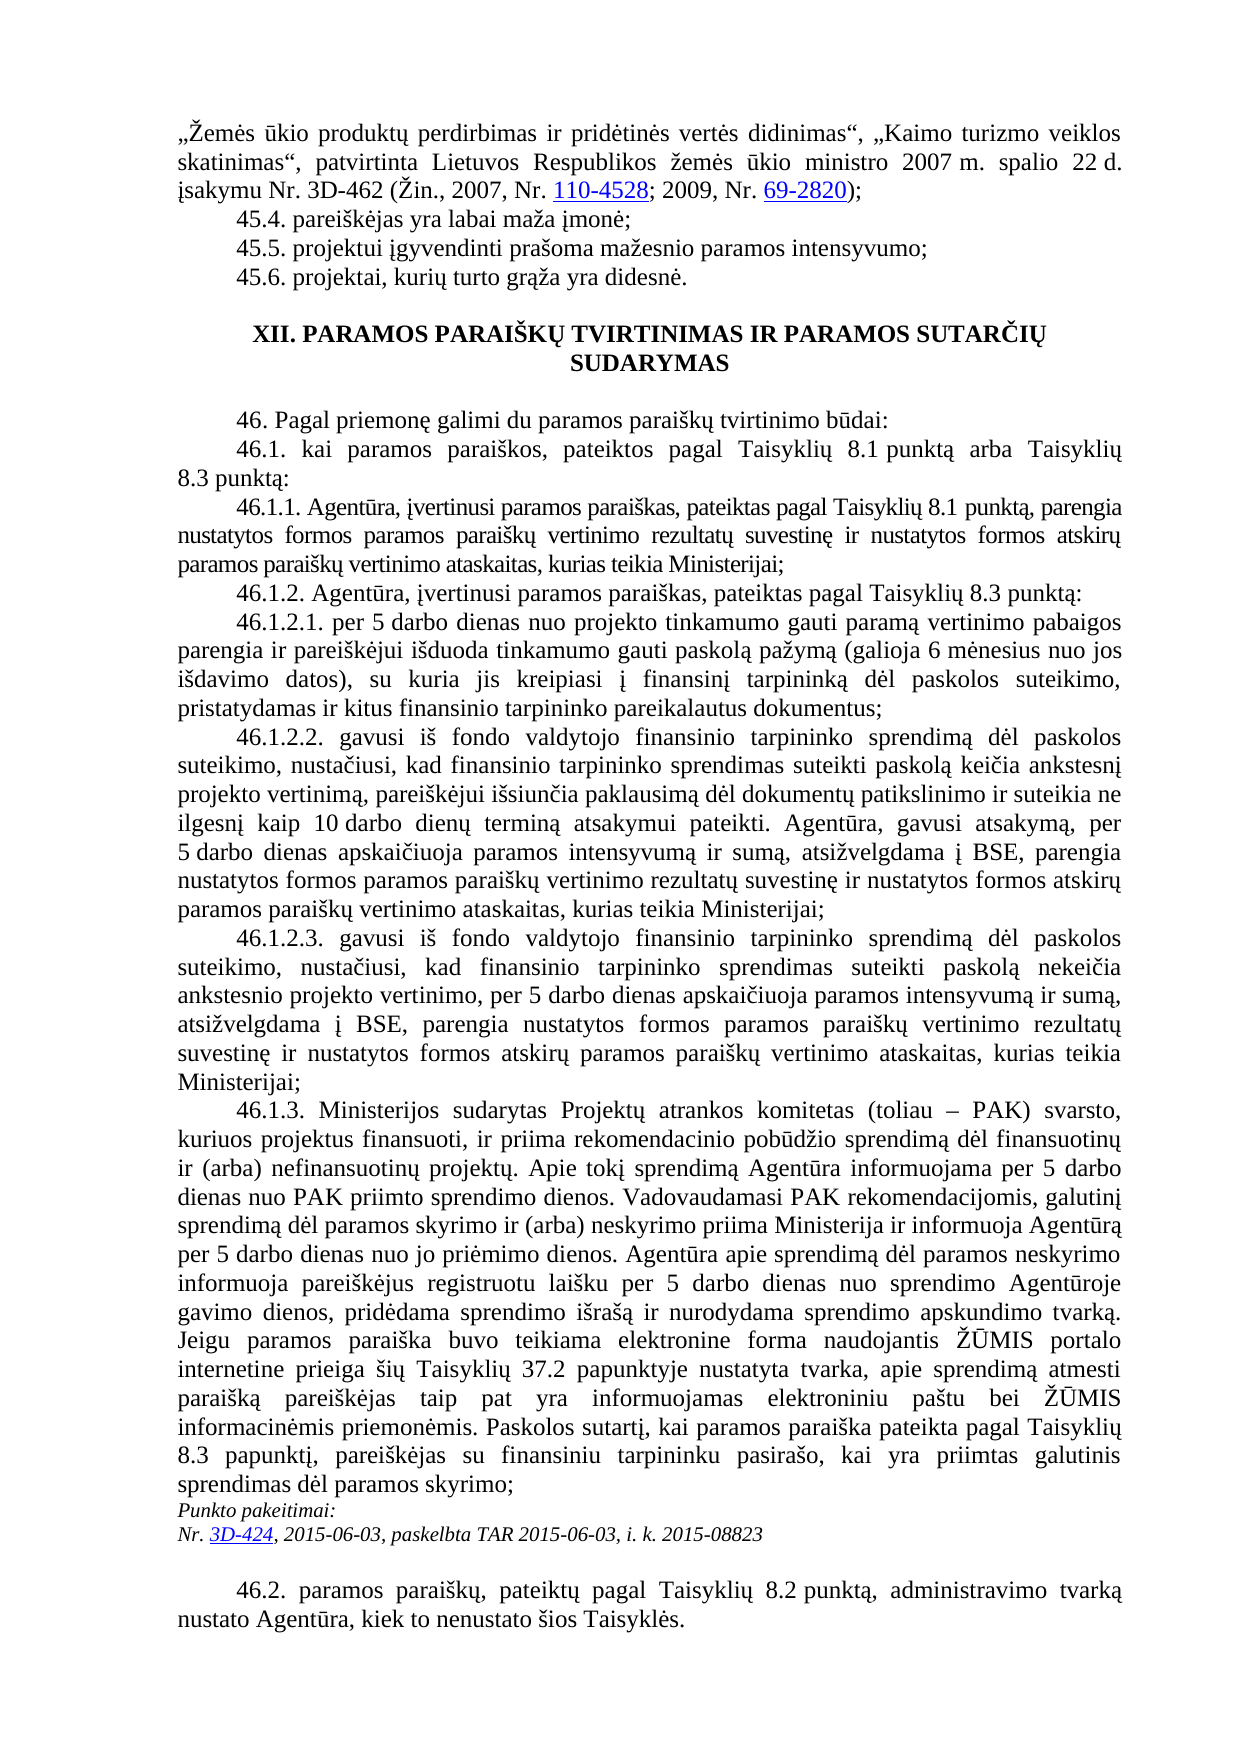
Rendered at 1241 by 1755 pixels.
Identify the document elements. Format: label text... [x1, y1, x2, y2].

text Punkto pakeitimai: [177, 1498, 1122, 1522]
text 46.1.2.1. per 5 darbo dienas nuo projekto tinkamumo gauti paramą vertinimo pabaigos parengia ir pareiškėjui išduoda tinkamumo gauti paskolą pažymą (galioja 6 mėnesius nuo jos išdavimo datos), su kuria jis kreipiasi į finansinį tarpininką dėl paskolos suteikimo, pristatydamas ir kitus finansinio tarpininko pareikalautus dokumentus; [177, 607, 1122, 722]
text 45.4. pareiškėjas yra labai maža įmonė; [177, 204, 1122, 233]
text „Žemės ūkio produktų perdirbimas ir pridėtinės vertės didinimas“, „Kaimo turizmo veiklos skatinimas“, patvirtinta Lietuvos Respublikos žemės ūkio ministro 2007 m. spalio 22 d. įsakymu Nr. 3D-462 (Žin., 2007, Nr. 110-4528; 2009, Nr. 69-2820); [177, 118, 1122, 204]
text 45.5. projektui įgyvendinti prašoma mažesnio paramos intensyvumo; [177, 233, 1122, 262]
text Nr. 3D-424, 2015-06-03, paskelbta TAR 2015-06-03, i. k. 2015-08823 [177, 1522, 1122, 1546]
text 46.1. kai paramos paraiškos, pateiktos pagal Taisyklių 8.1 punktą arba Taisyklių 8.3 punktą: [177, 434, 1122, 492]
text 46. Pagal priemonę galimi du paramos paraiškų tvirtinimo būdai: [177, 406, 1122, 434]
text XII. PARAMOS PARAIŠKŲ TVIRTINIMAS IR PARAMOS SUTARČIŲ SUDARYMAS [177, 319, 1122, 377]
text 46.1.2. Agentūra, įvertinusi paramos paraiškas, pateiktas pagal Taisyklių 8.3 punktą: [177, 578, 1122, 607]
text 45.6. projektai, kurių turto grąža yra didesnė. [177, 262, 1122, 291]
text 46.2. paramos paraiškų, pateiktų pagal Taisyklių 8.2 punktą, administravimo tvarką nustato Agentūra, kiek to nenustato šios Taisyklės. [177, 1575, 1122, 1632]
text 46.1.2.3. gavusi iš fondo valdytojo finansinio tarpininko sprendimą dėl paskolos suteikimo, nustačiusi, kad finansinio tarpininko sprendimas suteikti paskolą nekeičia ankstesnio projekto vertinimo, per 5 darbo dienas apskaičiuoja paramos intensyvumą ir sumą, atsižvelgdama į BSE, parengia nustatytos formos paramos paraiškų vertinimo rezultatų suvestinę ir nustatytos formos atskirų paramos paraiškų vertinimo ataskaitas, kurias teikia Ministerijai; [177, 923, 1122, 1096]
text 46.1.1. Agentūra, įvertinusi paramos paraiškas, pateiktas pagal Taisyklių 8.1 punktą, parengia nustatytos formos paramos paraiškų vertinimo rezultatų suvestinę ir nustatytos formos atskirų paramos paraiškų vertinimo ataskaitas, kurias teikia Ministerijai; [177, 492, 1122, 578]
text 46.1.2.2. gavusi iš fondo valdytojo finansinio tarpininko sprendimą dėl paskolos suteikimo, nustačiusi, kad finansinio tarpininko sprendimas suteikti paskolą keičia ankstesnį projekto vertinimą, pareiškėjui išsiunčia paklausimą dėl dokumentų patikslinimo ir suteikia ne ilgesnį kaip 10 darbo dienų terminą atsakymui pateikti. Agentūra, gavusi atsakymą, per 5 darbo dienas apskaičiuoja paramos intensyvumą ir sumą, atsižvelgdama į BSE, parengia nustatytos formos paramos paraiškų vertinimo rezultatų suvestinę ir nustatytos formos atskirų paramos paraiškų vertinimo ataskaitas, kurias teikia Ministerijai; [177, 722, 1122, 923]
text 46.1.3. Ministerijos sudarytas Projektų atrankos komitetas (toliau – PAK) svarsto, kuriuos projektus finansuoti, ir priima rekomendacinio pobūdžio sprendimą dėl finansuotinų ir (arba) nefinansuotinų projektų. Apie tokį sprendimą Agentūra informuojama per 5 darbo dienas nuo PAK priimto sprendimo dienos. Vadovaudamasi PAK rekomendacijomis, galutinį sprendimą dėl paramos skyrimo ir (arba) neskyrimo priima Ministerija ir informuoja Agentūrą per 5 darbo dienas nuo jo priėmimo dienos. Agentūra apie sprendimą dėl paramos neskyrimo informuoja pareiškėjus registruotu laišku per 5 darbo dienas nuo sprendimo Agentūroje gavimo dienos, pridėdama sprendimo išrašą ir nurodydama sprendimo apskundimo tvarką. Jeigu paramos paraiška buvo teikiama elektronine forma naudojantis ŽŪMIS portalo internetine prieiga šių Taisyklių 37.2 papunktyje nustatyta tvarka, apie sprendimą atmesti paraišką pareiškėjas taip pat yra informuojamas elektroniniu paštu bei ŽŪMIS informacinėmis priemonėmis. Paskolos sutartį, kai paramos paraiška pateikta pagal Taisyklių 8.3 papunktį, pareiškėjas su finansiniu tarpininku pasirašo, kai yra priimtas galutinis sprendimas dėl paramos skyrimo; [177, 1096, 1122, 1498]
